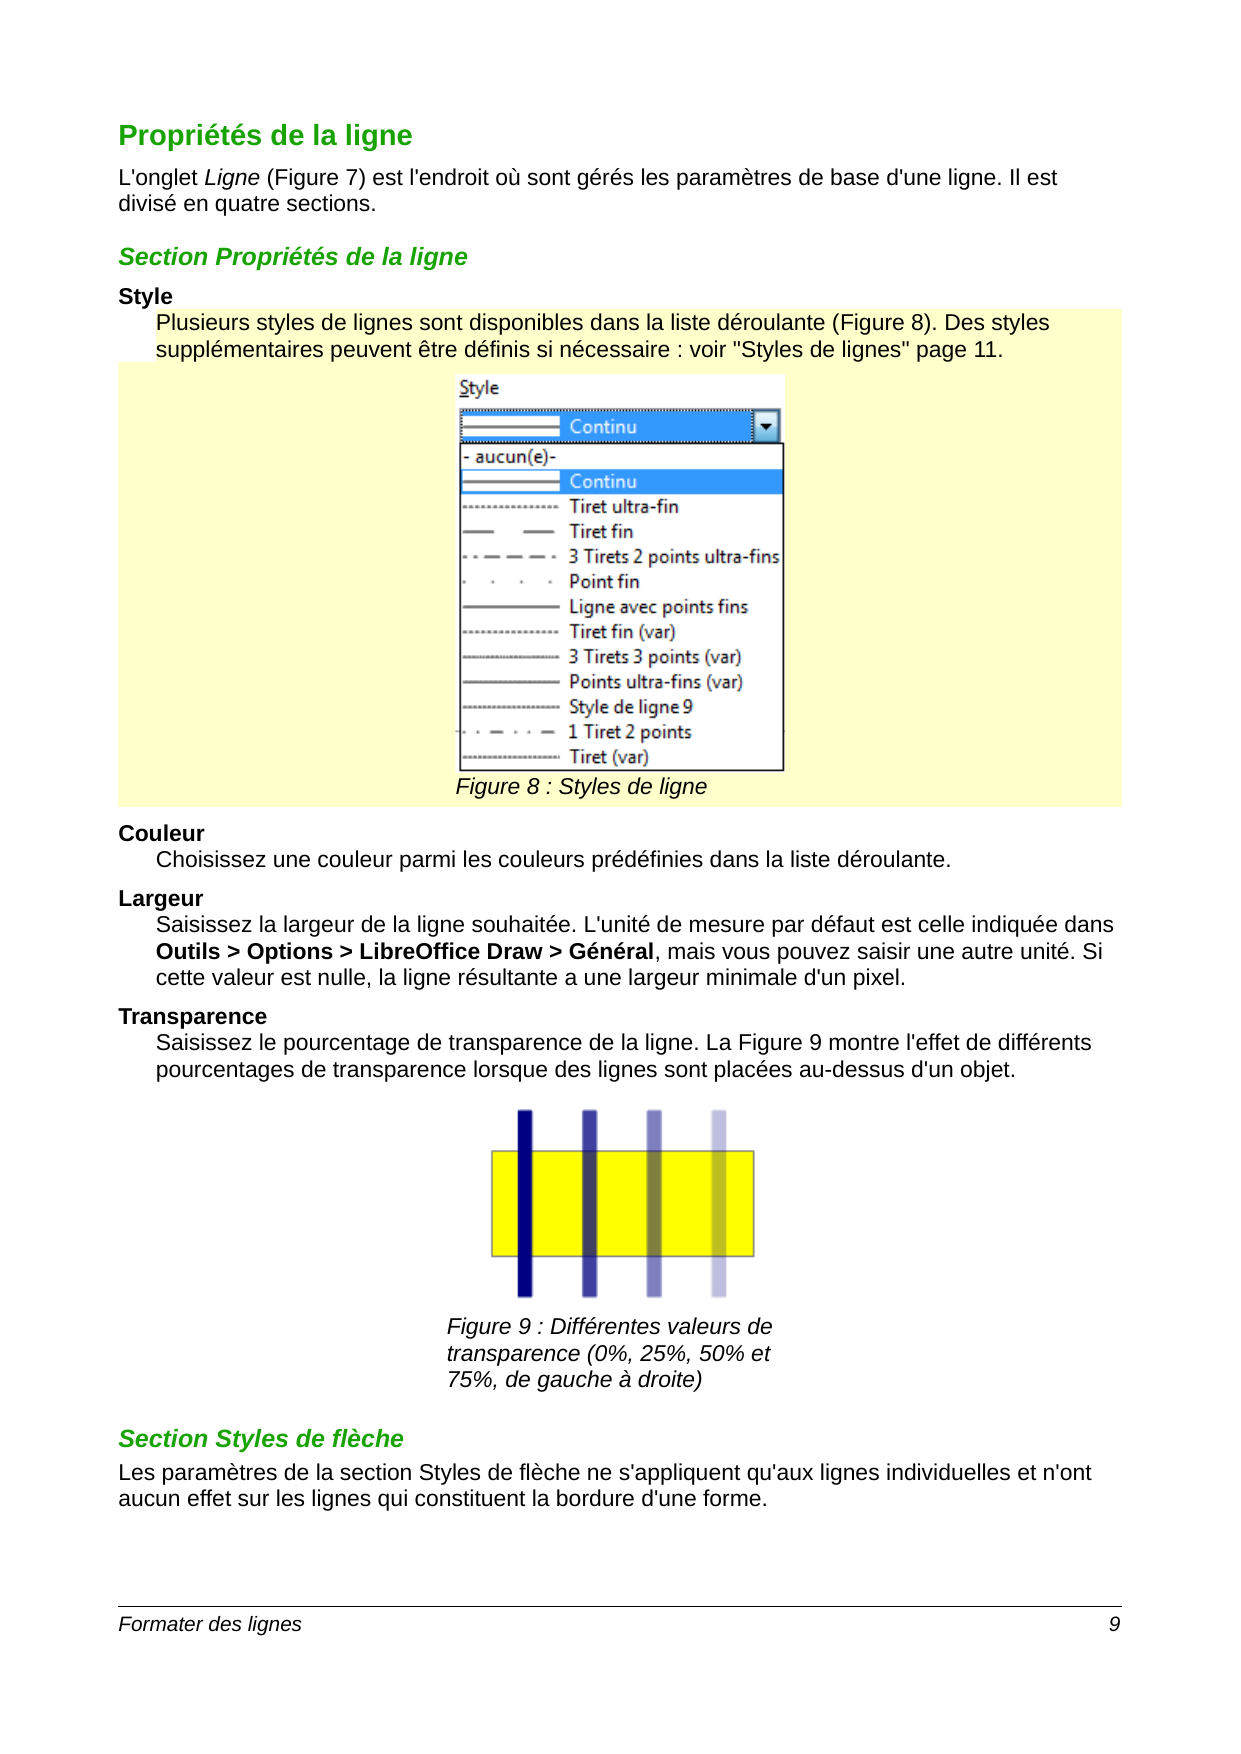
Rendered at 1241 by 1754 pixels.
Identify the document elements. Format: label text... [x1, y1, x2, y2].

text L'onglet Ligne (Figure 7) est l'endroit où sont gérés les paramètres de base d'une ligne. Il est divisé en quatre sections. [118, 164, 1122, 217]
text Saisissez la largeur de la ligne souhaitée. L'unité de mesure par défaut est celle indiquée dans Outils > Options > LibreOffice Draw > Général, mais vous pouvez saisir une autre unité. Si cette valeur est nulle, la ligne résultante a une largeur minimale d'un pixel. [156, 911, 1122, 990]
subtitle Propriétés de la ligne [118, 118, 1122, 152]
subtitle Section Propriétés de la ligne [118, 242, 1122, 271]
text Figure 8 : Styles de ligne [455, 773, 785, 799]
text Style [118, 283, 1122, 309]
text Saisissez le pourcentage de transparence de la ligne. La Figure 9 montre l'effet de différents pourcentages de transparence lorsque des lignes sont placées au-dessus d'un objet. [156, 1029, 1122, 1082]
picture [455, 374, 785, 773]
text Choisissez une couleur parmi les couleurs prédéfinies dans la liste déroulante. [156, 846, 1122, 872]
text Figure 9 : Différentes valeurs de transparence (0%, 25%, 50% et 75%, de gauche à droite) [447, 1314, 793, 1392]
subtitle Section Styles de flèche [118, 1424, 1122, 1452]
text Les paramètres de la section Styles de flèche ne s'appliquent qu'aux lignes individuelles et n'ont aucun effet sur les lignes qui constituent la bordure d'une forme. [118, 1459, 1122, 1511]
picture [446, 1094, 794, 1314]
text Couleur [118, 820, 1122, 846]
text Largeur [118, 885, 1122, 911]
text Plusieurs styles de lignes sont disponibles dans la liste déroulante (Figure 8). Des styles supplémentaires peuvent être définis si nécessaire : voir "Styles de lignes" page 11. [156, 309, 1122, 362]
text Transparence [118, 1003, 1122, 1029]
